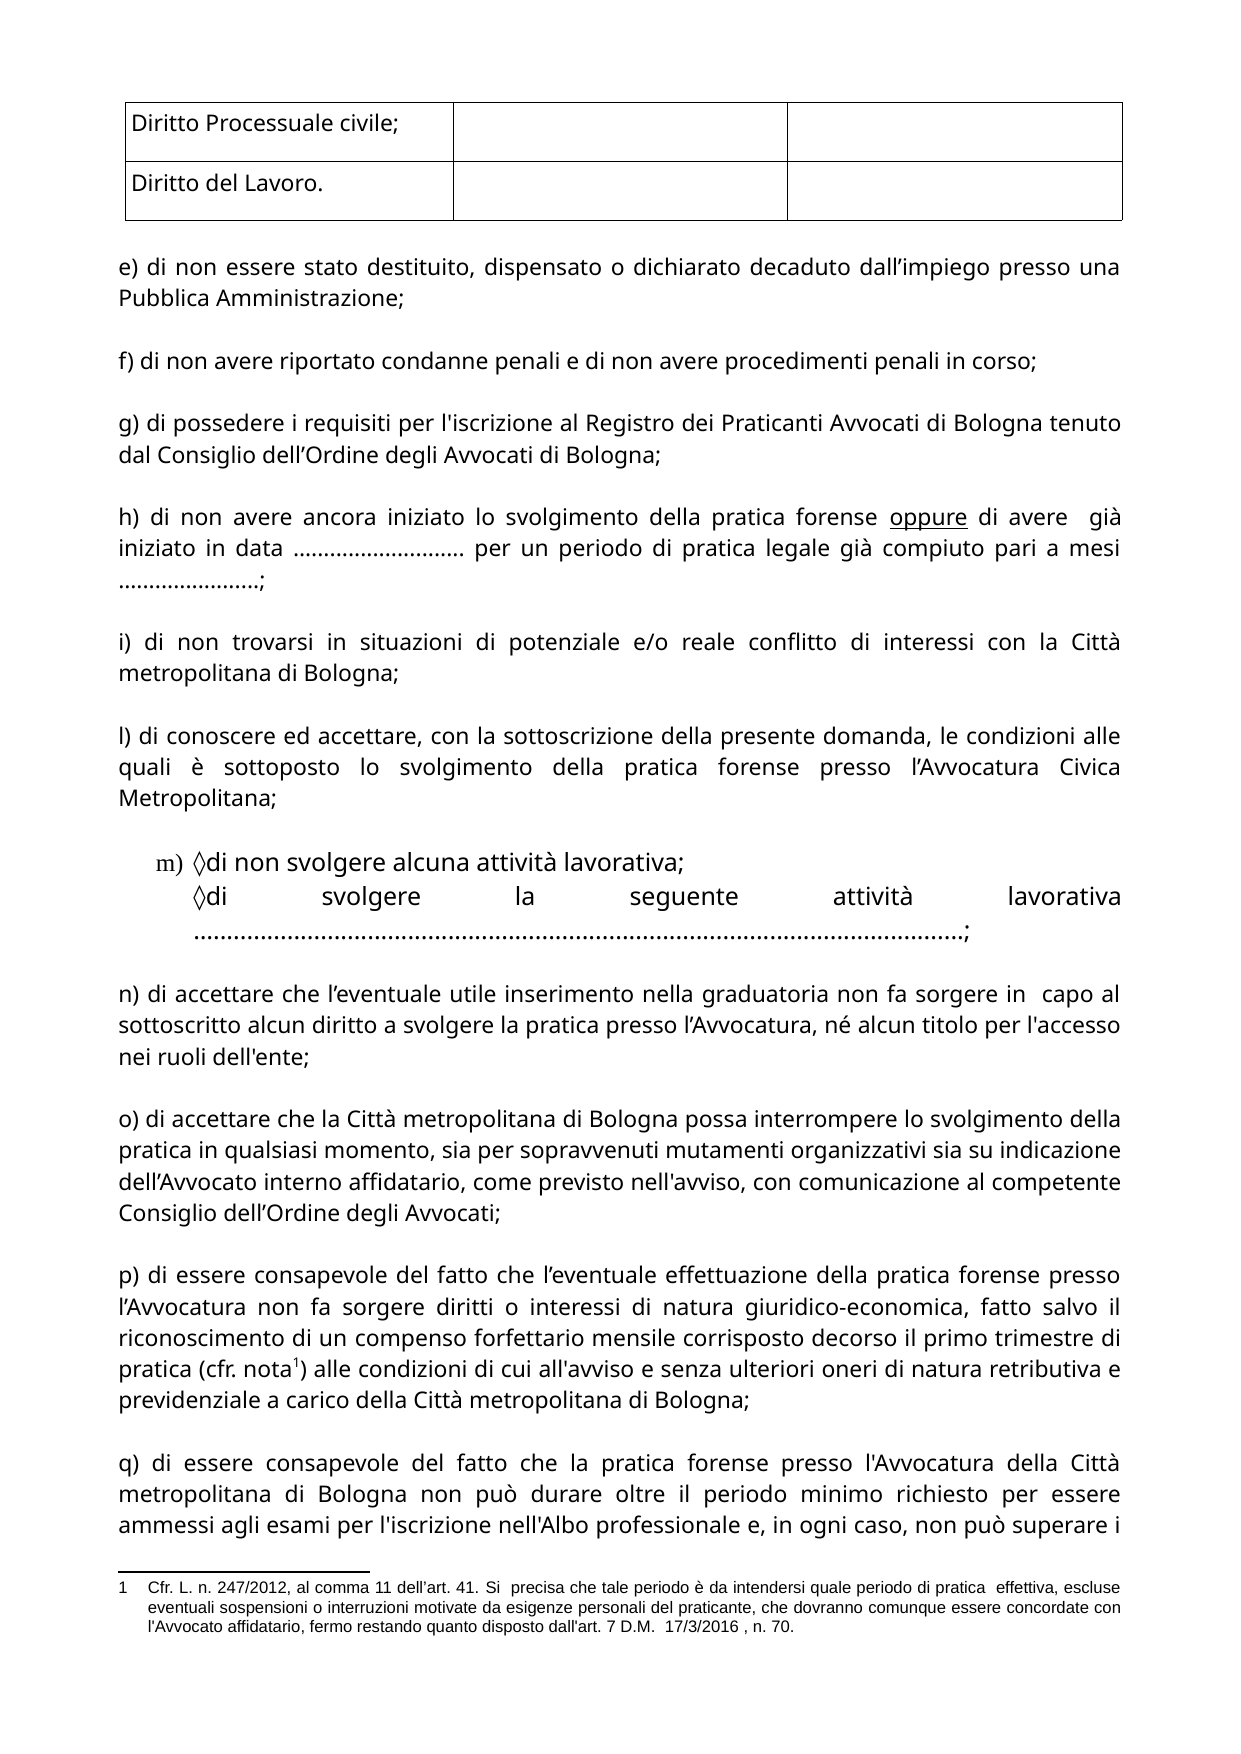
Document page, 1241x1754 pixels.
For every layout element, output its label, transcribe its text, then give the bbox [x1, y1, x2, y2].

table_cell Diritto Processuale civile; [126, 103, 453, 161]
text p) di essere consapevole del fatto che l’eventuale effettuazione della pratica forense presso l’Avvocatura non fa sorgere diritti o interessi di natura giuridico-economica, fatto salvo il riconoscimento di un compenso forfettario mensile corrisposto decorso il primo trimestre di pratica (cfr. nota) alle condizioni di cui all'avviso e senza ulteriori oneri di natura retributiva e previdenziale a carico della Città metropolitana di Bologna; [118, 1259, 1122, 1416]
text o) di accettare che la Città metropolitana di Bologna possa interrompere lo svolgimento della pratica in qualsiasi momento, sia per sopravvenuti mutamenti organizzativi sia su indicazione dell’Avvocato interno affidatario, come previsto nell'avviso, con comunicazione al competente Consiglio dell’Ordine degli Avvocati; [118, 1103, 1122, 1228]
text Cfr. L. n. 247/2012, al comma 11 dell’art. 41. Si precisa che tale periodo è da intendersi quale periodo di pratica effettiva, escluse eventuali sospensioni o interruzioni motivate da esigenze personali del praticante, che dovranno comunque essere concordate con l'Avvocato affidatario, fermo restando quanto disposto dall'art. 7 D.M. 17/3/2016 , n. 70. [118, 1578, 1122, 1636]
table_cell [788, 162, 1122, 220]
list ◊di non svolgere alcuna attività lavorativa; [156, 845, 1122, 879]
text g) di possedere i requisiti per l'iscrizione al Registro dei Praticanti Avvocati di Bologna tenuto dal Consiglio dell’Ordine degli Avvocati di Bologna; [118, 407, 1122, 470]
text h) di non avere ancora iniziato lo svolgimento della pratica forense oppure di avere già iniziato in data …......................... per un periodo di pratica legale già compiuto pari a mesi …....................; [118, 501, 1122, 595]
table_cell [454, 162, 787, 220]
text n) di accettare che l’eventuale utile inserimento nella graduatoria non fa sorgere in capo al sottoscritto alcun diritto a svolgere la pratica presso l’Avvocatura, né alcun titolo per l'accesso nei ruoli dell'ente; [118, 978, 1122, 1072]
table_cell [454, 103, 787, 161]
text i) di non trovarsi in situazioni di potenziale e/o reale conflitto di interessi con la Città metropolitana di Bologna; [118, 626, 1122, 688]
text f) di non avere riportato condanne penali e di non avere procedimenti penali in corso; [118, 345, 1122, 376]
text l) di conoscere ed accettare, con la sottoscrizione della presente domanda, le condizioni alle quali è sottoposto lo svolgimento della pratica forense presso l’Avvocatura Civica Metropolitana; [118, 720, 1122, 813]
table_cell Diritto del Lavoro. [126, 162, 453, 220]
text e) di non essere stato destituito, dispensato o dichiarato decaduto dall’impiego presso una Pubblica Amministrazione; [118, 251, 1122, 313]
text q) di essere consapevole del fatto che la pratica forense presso l'Avvocatura della Città metropolitana di Bologna non può durare oltre il periodo minimo richiesto per essere ammessi agli esami per l'iscrizione nell'Albo professionale e, in ogni caso, non può superare i [118, 1447, 1122, 1541]
table_cell [788, 103, 1122, 161]
list ◊di svolgere la seguente attività lavorativa …................................................................................................................; [156, 879, 1122, 947]
